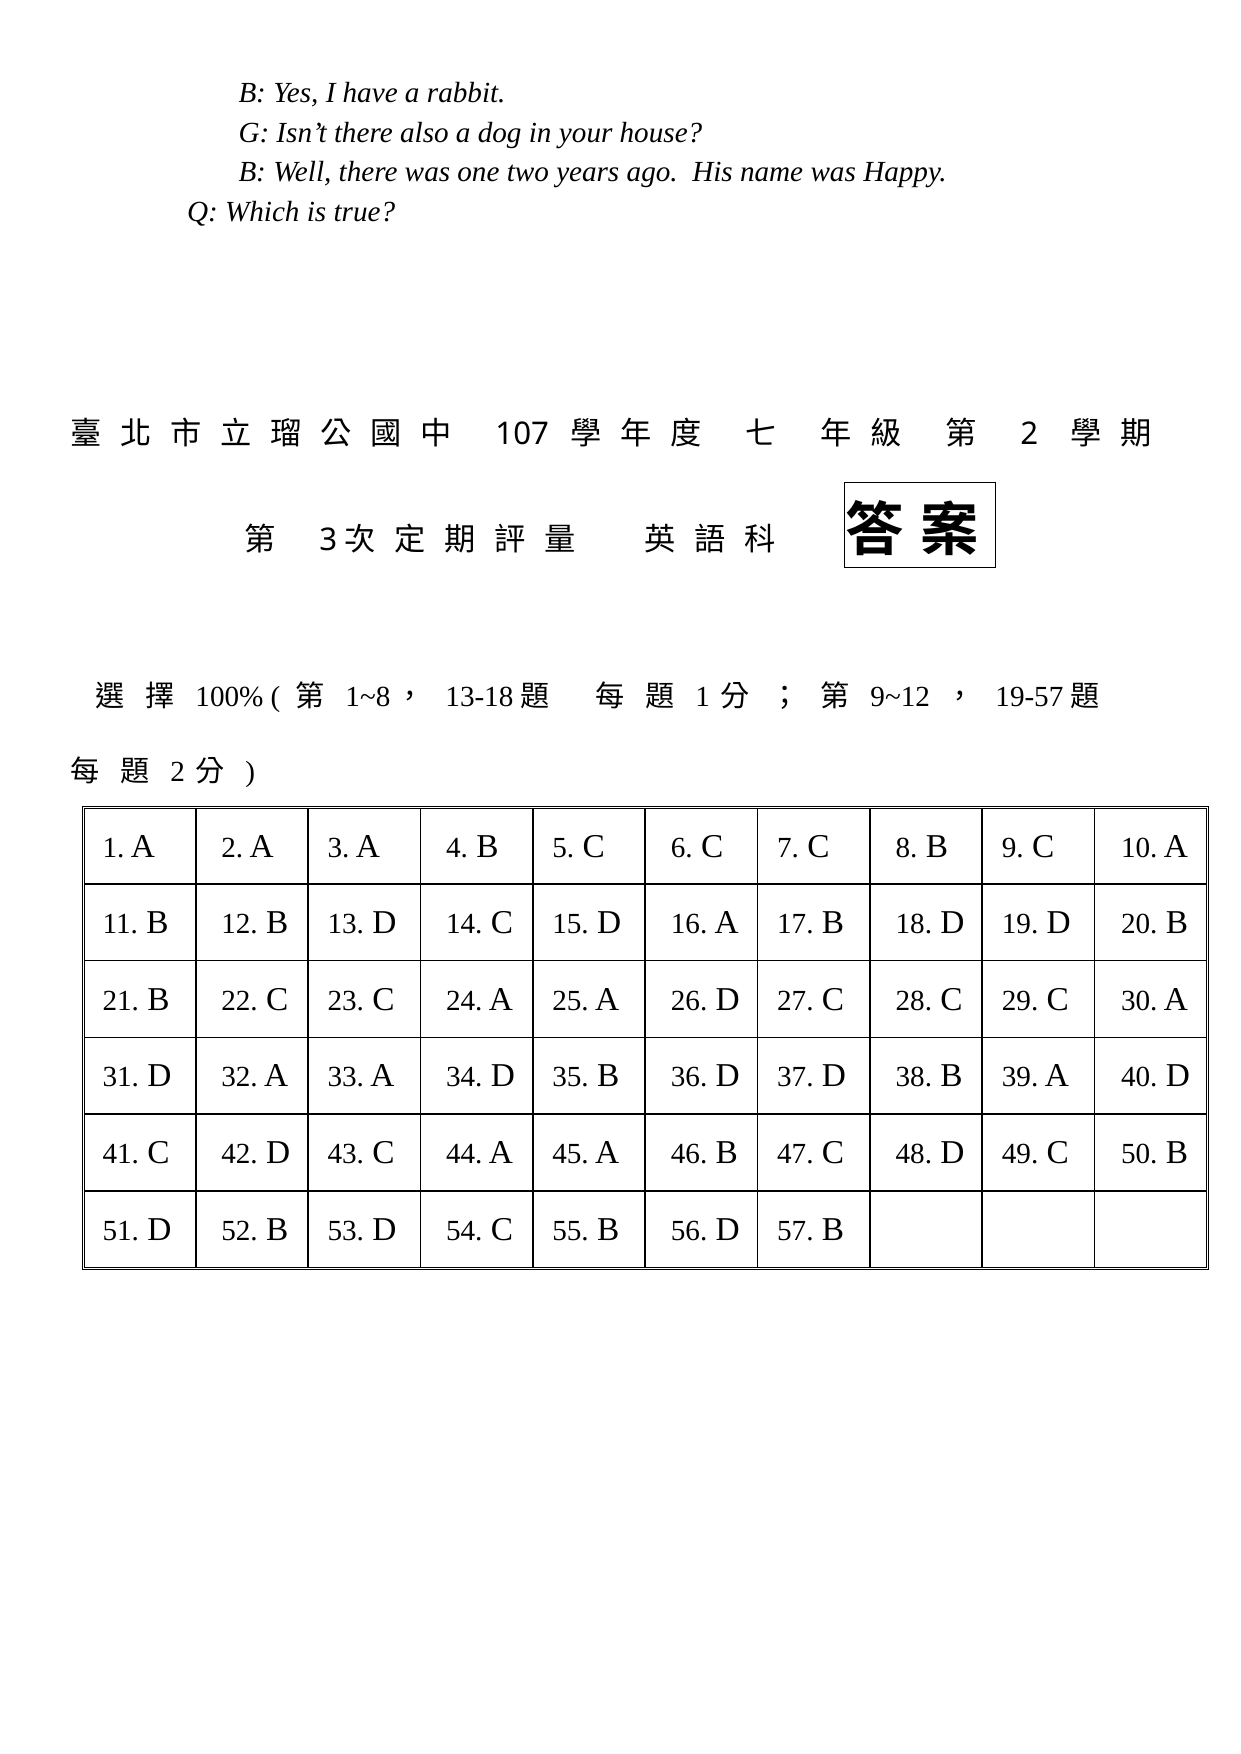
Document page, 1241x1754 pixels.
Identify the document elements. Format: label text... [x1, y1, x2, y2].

table_cell 24. A [421, 961, 532, 1036]
table_header 4. B [421, 809, 532, 883]
table_cell 42. D [197, 1115, 307, 1190]
table_cell 35. B [534, 1038, 644, 1113]
table_cell 55. B [534, 1192, 644, 1267]
table_cell 37. D [758, 1038, 869, 1113]
table_header 1. A [85, 809, 195, 883]
table_cell [871, 1192, 981, 1267]
table_cell 14. C [421, 885, 532, 960]
table_cell 31. D [85, 1038, 195, 1113]
table_header 10. A [1095, 809, 1206, 883]
text 臺北市立瑠公國中 107 學年度 七 年級 第 2 學期 第 3次定期評量 英語科 答案 [70, 394, 1170, 581]
table_cell 21. B [85, 961, 195, 1036]
table_cell 41. C [85, 1115, 195, 1190]
text 選擇100% (第1~8，13-18題 每題1分；第9~12，19-57題 每題2分) [70, 656, 1170, 806]
text G: Isn’t there also a dog in your house? [173, 110, 1170, 150]
table_cell 13. D [309, 885, 420, 960]
table_cell 23. C [309, 961, 420, 1036]
table_header 3. A [309, 809, 420, 883]
table_cell 25. A [534, 961, 644, 1036]
table_cell 32. A [197, 1038, 307, 1113]
table_header 7. C [758, 809, 869, 883]
table_cell 51. D [85, 1192, 195, 1267]
table_cell [1095, 1192, 1206, 1267]
table_cell 48. D [871, 1115, 981, 1190]
table_cell 50. B [1095, 1115, 1206, 1190]
text Q: Which is true? [70, 189, 1170, 229]
table_cell 43. C [309, 1115, 420, 1190]
table_cell 39. A [983, 1038, 1094, 1113]
table_cell 44. A [421, 1115, 532, 1190]
text B: Yes, I have a rabbit. [173, 71, 1170, 110]
table_cell 22. C [197, 961, 307, 1036]
table_cell 56. D [646, 1192, 757, 1267]
table_header 2. A [197, 809, 307, 883]
table_header 6. C [646, 809, 757, 883]
table_cell 45. A [534, 1115, 644, 1190]
table_cell 54. C [421, 1192, 532, 1267]
table_cell 19. D [983, 885, 1094, 960]
table_header 5. C [534, 809, 644, 883]
table_cell 40. D [1095, 1038, 1206, 1113]
table_cell 53. D [309, 1192, 420, 1267]
table_cell 30. A [1095, 961, 1206, 1036]
table_cell 29. C [983, 961, 1094, 1036]
table_cell 26. D [646, 961, 757, 1036]
table_cell 49. C [983, 1115, 1094, 1190]
table_cell 47. C [758, 1115, 869, 1190]
table_cell 18. D [871, 885, 981, 960]
table_cell 52. B [197, 1192, 307, 1267]
table_header 9. C [983, 809, 1094, 883]
table_header 8. B [871, 809, 981, 883]
table_cell 28. C [871, 961, 981, 1036]
table_cell 36. D [646, 1038, 757, 1113]
table_cell 38. B [871, 1038, 981, 1113]
table_cell 27. C [758, 961, 869, 1036]
table_cell 12. B [197, 885, 307, 960]
table_cell 20. B [1095, 885, 1206, 960]
text B: Well, there was one two years ago. His name was Happy. [173, 150, 1170, 189]
table_cell [983, 1192, 1094, 1267]
table_cell 57. B [758, 1192, 869, 1267]
table_cell 15. D [534, 885, 644, 960]
table_cell 34. D [421, 1038, 532, 1113]
table_cell 46. B [646, 1115, 757, 1190]
table_cell 17. B [758, 885, 869, 960]
table_cell 16. A [646, 885, 757, 960]
table_cell 33. A [309, 1038, 420, 1113]
table_cell 11. B [85, 885, 195, 960]
